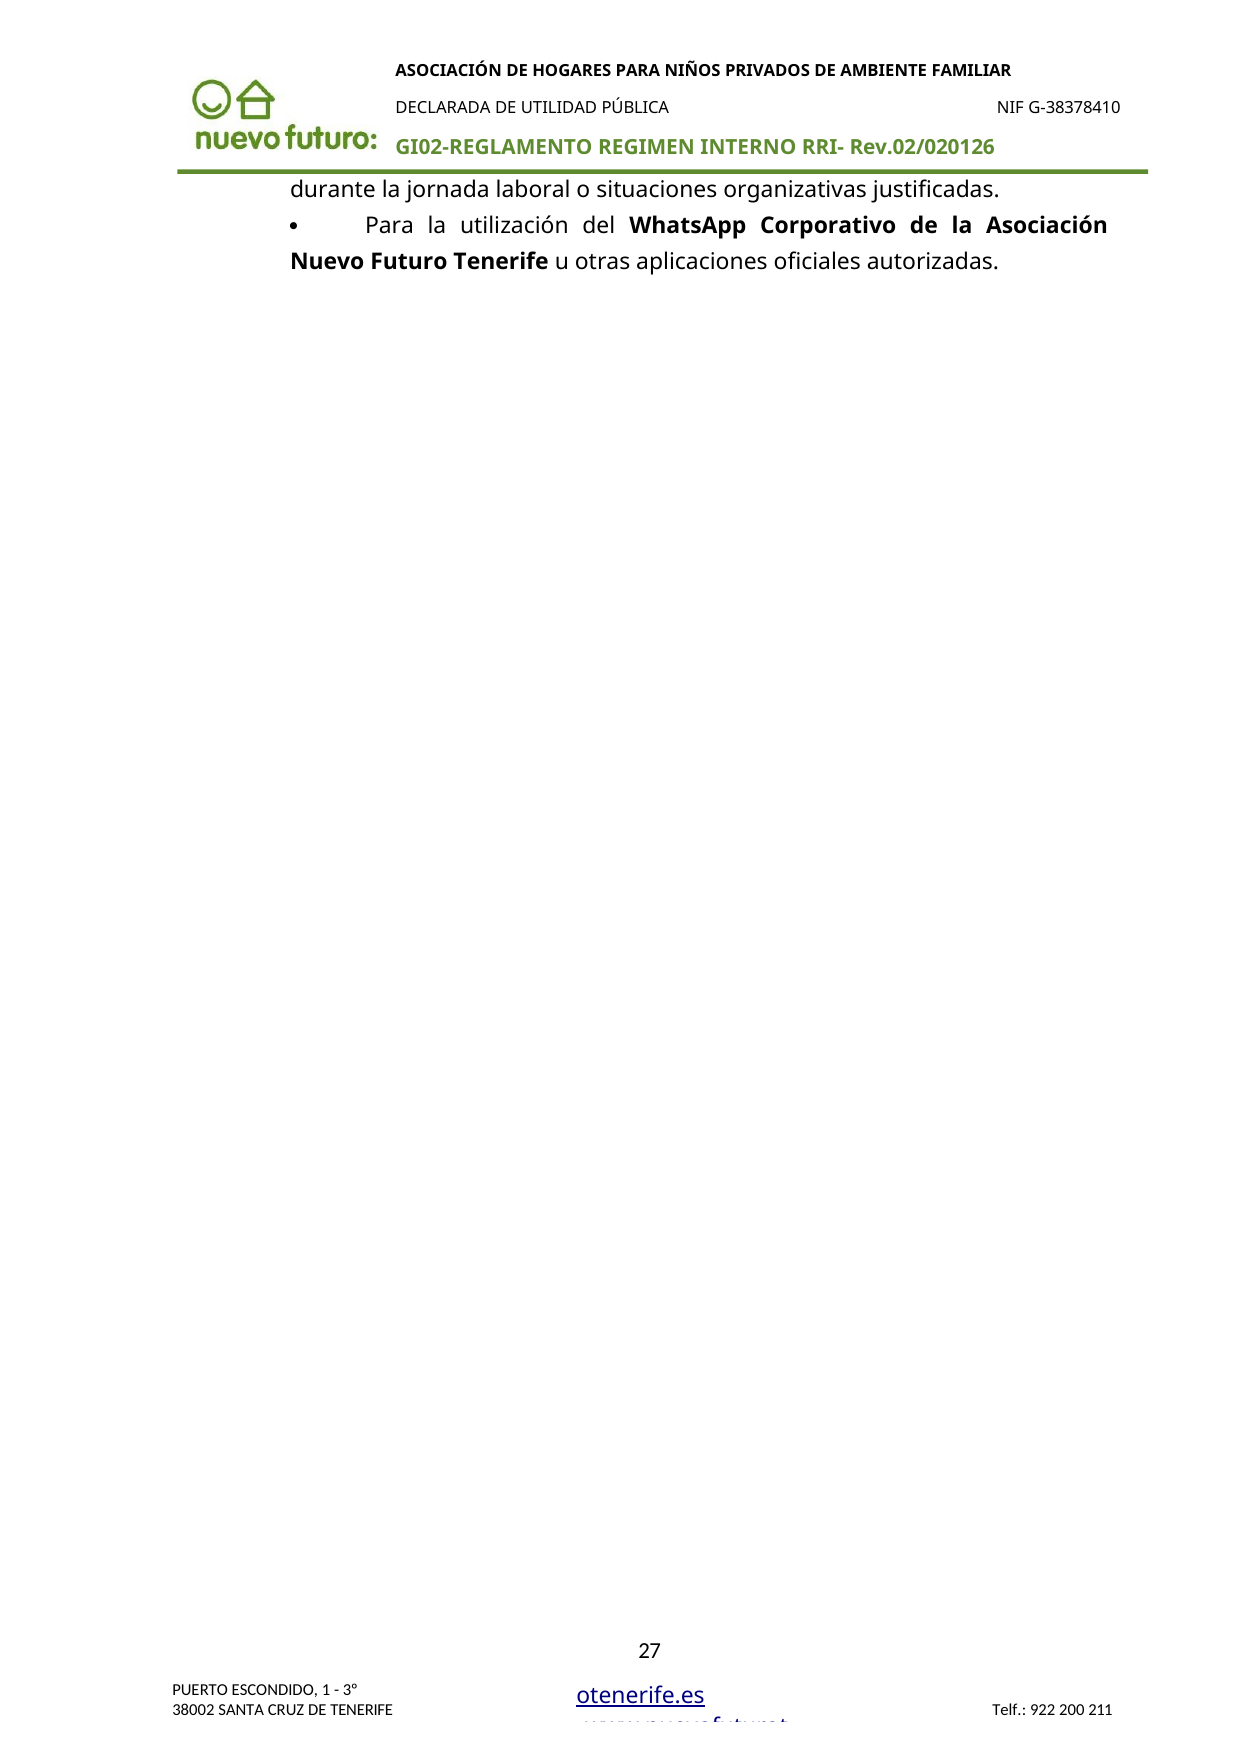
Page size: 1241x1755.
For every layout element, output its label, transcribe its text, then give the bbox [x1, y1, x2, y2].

list durante la jornada laboral o situaciones organizativas justificadas. [290, 174, 1108, 204]
list Para la utilización del WhatsApp Corporativo de la Asociación Nuevo Futuro Tenerife u otras aplicaciones oficiales autorizadas. [290, 209, 1108, 276]
